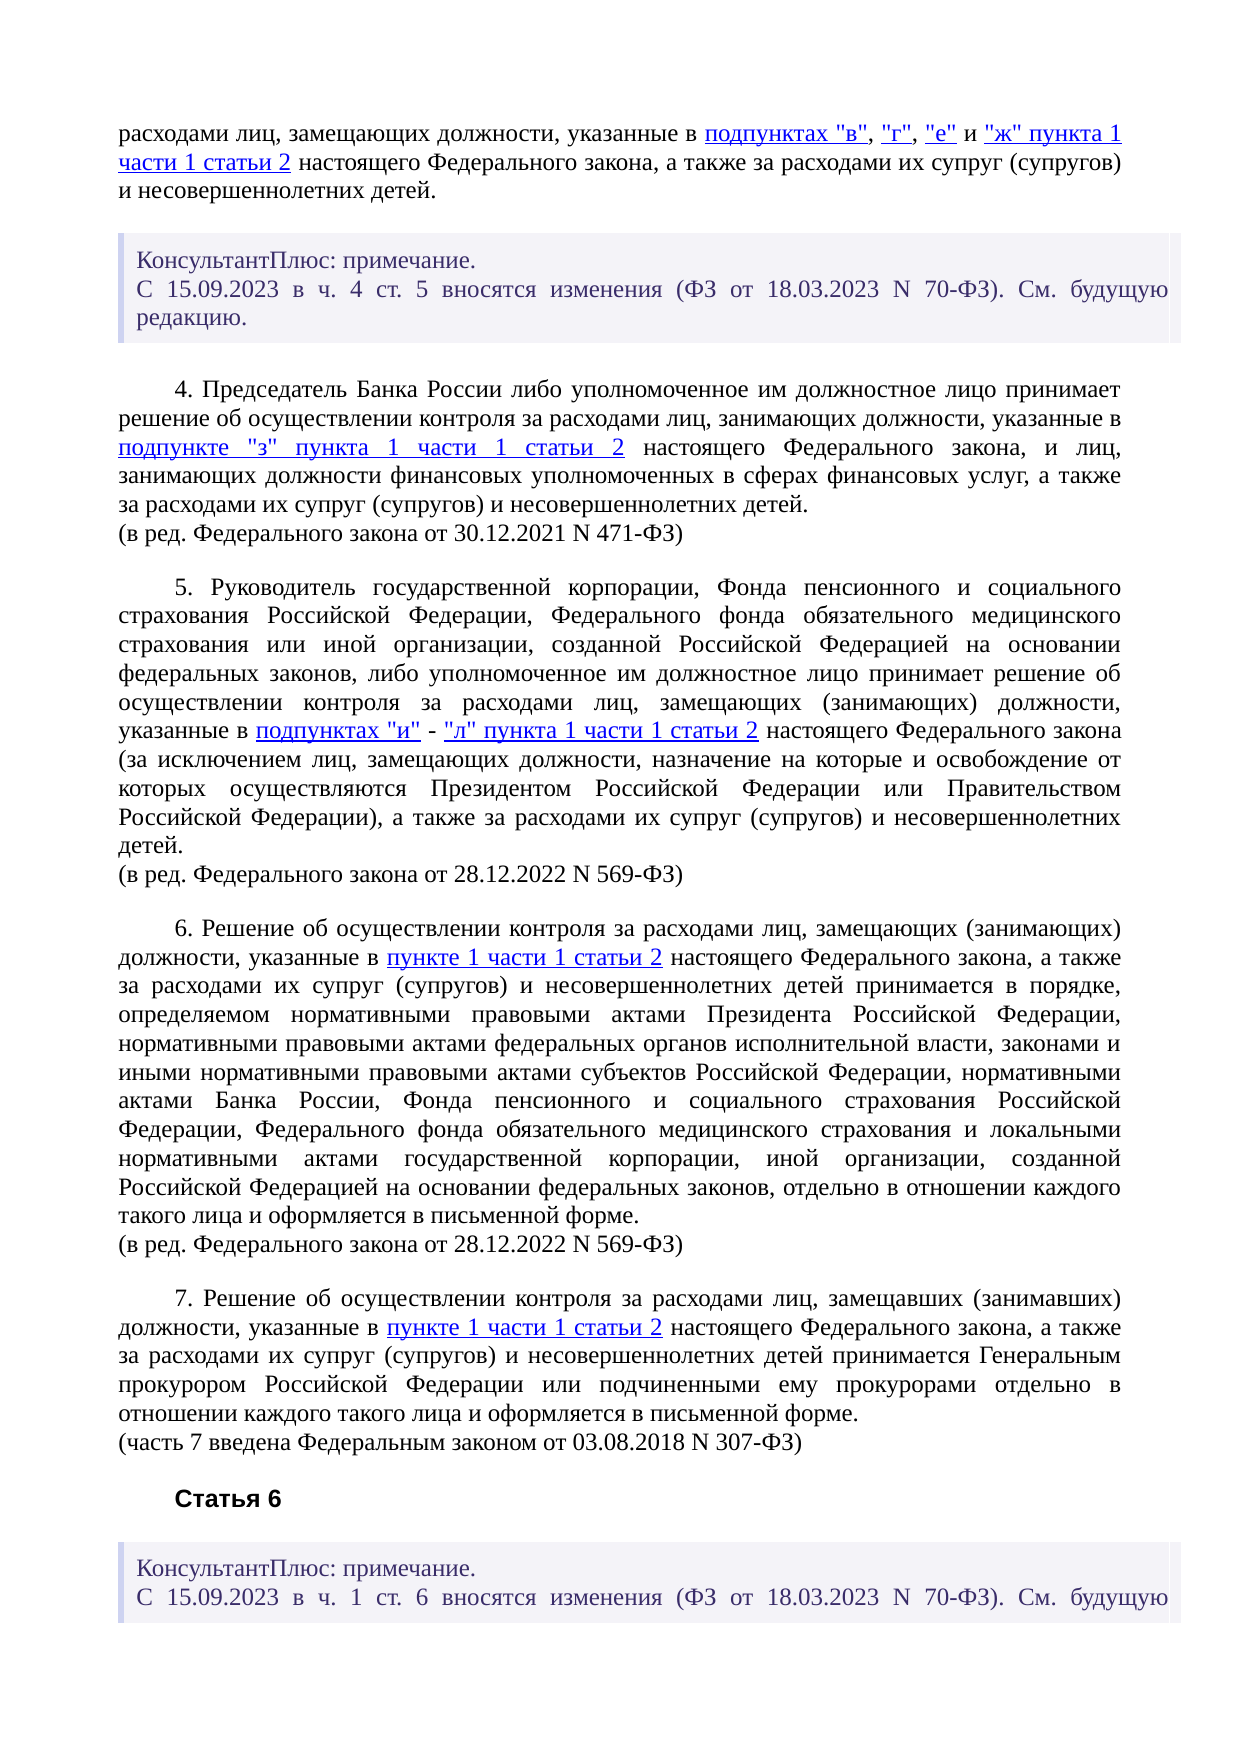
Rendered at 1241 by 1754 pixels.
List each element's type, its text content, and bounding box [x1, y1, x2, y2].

table_header КонсультантПлюс: примечание. С 15.09.2023 в ч. 1 ст. 6 вносятся изменения (ФЗ от 18.03.2023 N 70-ФЗ). См. будущую [136, 1542, 1169, 1623]
text (в ред. Федерального закона от 28.12.2022 N 569-ФЗ) [118, 1229, 1122, 1258]
text 5. Руководитель государственной корпорации, Фонда пенсионного и социального страхования Российской Федерации, Федерального фонда обязательного медицинского страхования или иной организации, созданной Российской Федерацией на основании федеральных законов, либо уполномоченное им должностное лицо принимает решение об осуществлении контроля за расходами лиц, замещающих (занимающих) должности, указанные в подпунктах "и" - "л" пункта 1 части 1 статьи 2 настоящего Федерального закона (за исключением лиц, замещающих должности, назначение на которые и освобождение от которых осуществляются Президентом Российской Федерации или Правительством Российской Федерации), а также за расходами их супруг (супругов) и несовершеннолетних детей. [118, 572, 1122, 859]
text (часть 7 введена Федеральным законом от 03.08.2018 N 307-ФЗ) [118, 1427, 1122, 1455]
table_header [118, 1542, 124, 1623]
table_header [1170, 233, 1181, 343]
table_header [1170, 1542, 1181, 1623]
table_header [124, 1542, 136, 1623]
table_header [124, 233, 136, 343]
table_header [118, 233, 124, 343]
table_header КонсультантПлюс: примечание. С 15.09.2023 в ч. 4 ст. 5 вносятся изменения (ФЗ от 18.03.2023 N 70-ФЗ). См. будущую редакцию. [136, 233, 1169, 343]
text (в ред. Федерального закона от 30.12.2021 N 471-ФЗ) [118, 518, 1122, 547]
text (в ред. Федерального закона от 28.12.2022 N 569-ФЗ) [118, 859, 1122, 888]
text расходами лиц, замещающих должности, указанные в подпунктах "в", "г", "е" и "ж" пункта 1 части 1 статьи 2 настоящего Федерального закона, а также за расходами их супруг (супругов) и несовершеннолетних детей. [118, 118, 1122, 204]
text 6. Решение об осуществлении контроля за расходами лиц, замещающих (занимающих) должности, указанные в пункте 1 части 1 статьи 2 настоящего Федерального закона, а также за расходами их супруг (супругов) и несовершеннолетних детей принимается в порядке, определяемом нормативными правовыми актами Президента Российской Федерации, нормативными правовыми актами федеральных органов исполнительной власти, законами и иными нормативными правовыми актами субъектов Российской Федерации, нормативными актами Банка России, Фонда пенсионного и социального страхования Российской Федерации, Федерального фонда обязательного медицинского страхования и локальными нормативными актами государственной корпорации, иной организации, созданной Российской Федерацией на основании федеральных законов, отдельно в отношении каждого такого лица и оформляется в письменной форме. [118, 913, 1122, 1229]
text 7. Решение об осуществлении контроля за расходами лиц, замещавших (занимавших) должности, указанные в пункте 1 части 1 статьи 2 настоящего Федерального закона, а также за расходами их супруг (супругов) и несовершеннолетних детей принимается Генеральным прокурором Российской Федерации или подчиненными ему прокурорами отдельно в отношении каждого такого лица и оформляется в письменной форме. [118, 1283, 1122, 1427]
text 4. Председатель Банка России либо уполномоченное им должностное лицо принимает решение об осуществлении контроля за расходами лиц, занимающих должности, указанные в подпункте "з" пункта 1 части 1 статьи 2 настоящего Федерального закона, и лиц, занимающих должности финансовых уполномоченных в сферах финансовых услуг, а также за расходами их супруг (супругов) и несовершеннолетних детей. [118, 374, 1122, 518]
title Статья 6 [118, 1484, 1122, 1513]
